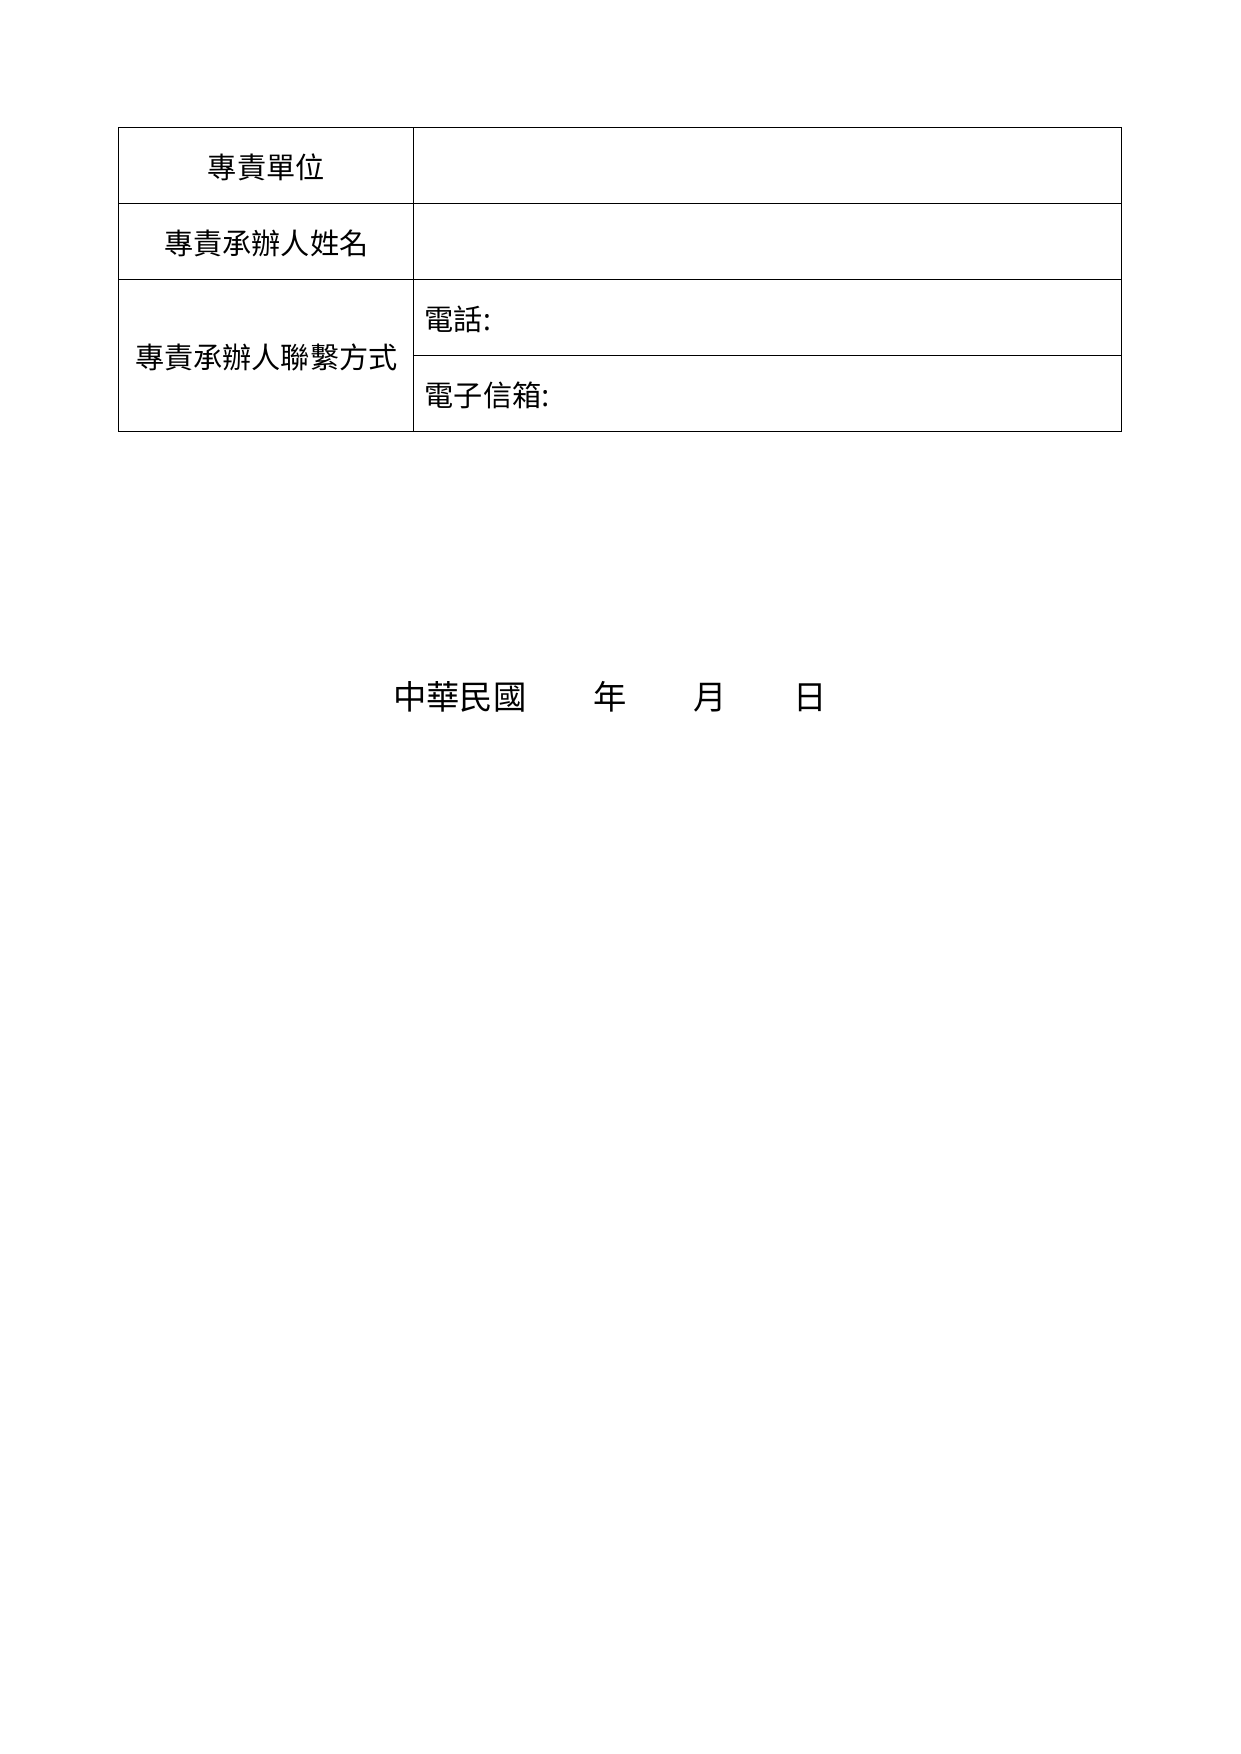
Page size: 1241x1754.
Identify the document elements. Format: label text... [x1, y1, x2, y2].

text 中華民國 年 月 日 [231, 657, 988, 732]
table_cell 專責單位 [119, 128, 413, 203]
table_cell [414, 128, 1121, 203]
table_cell 電話: [414, 280, 1121, 355]
table_cell [414, 204, 1121, 279]
table_cell 專責承辦人姓名 [119, 204, 413, 279]
table_cell 專責承辦人聯繫方式 [119, 280, 413, 431]
table_cell 電子信箱: [414, 356, 1121, 431]
